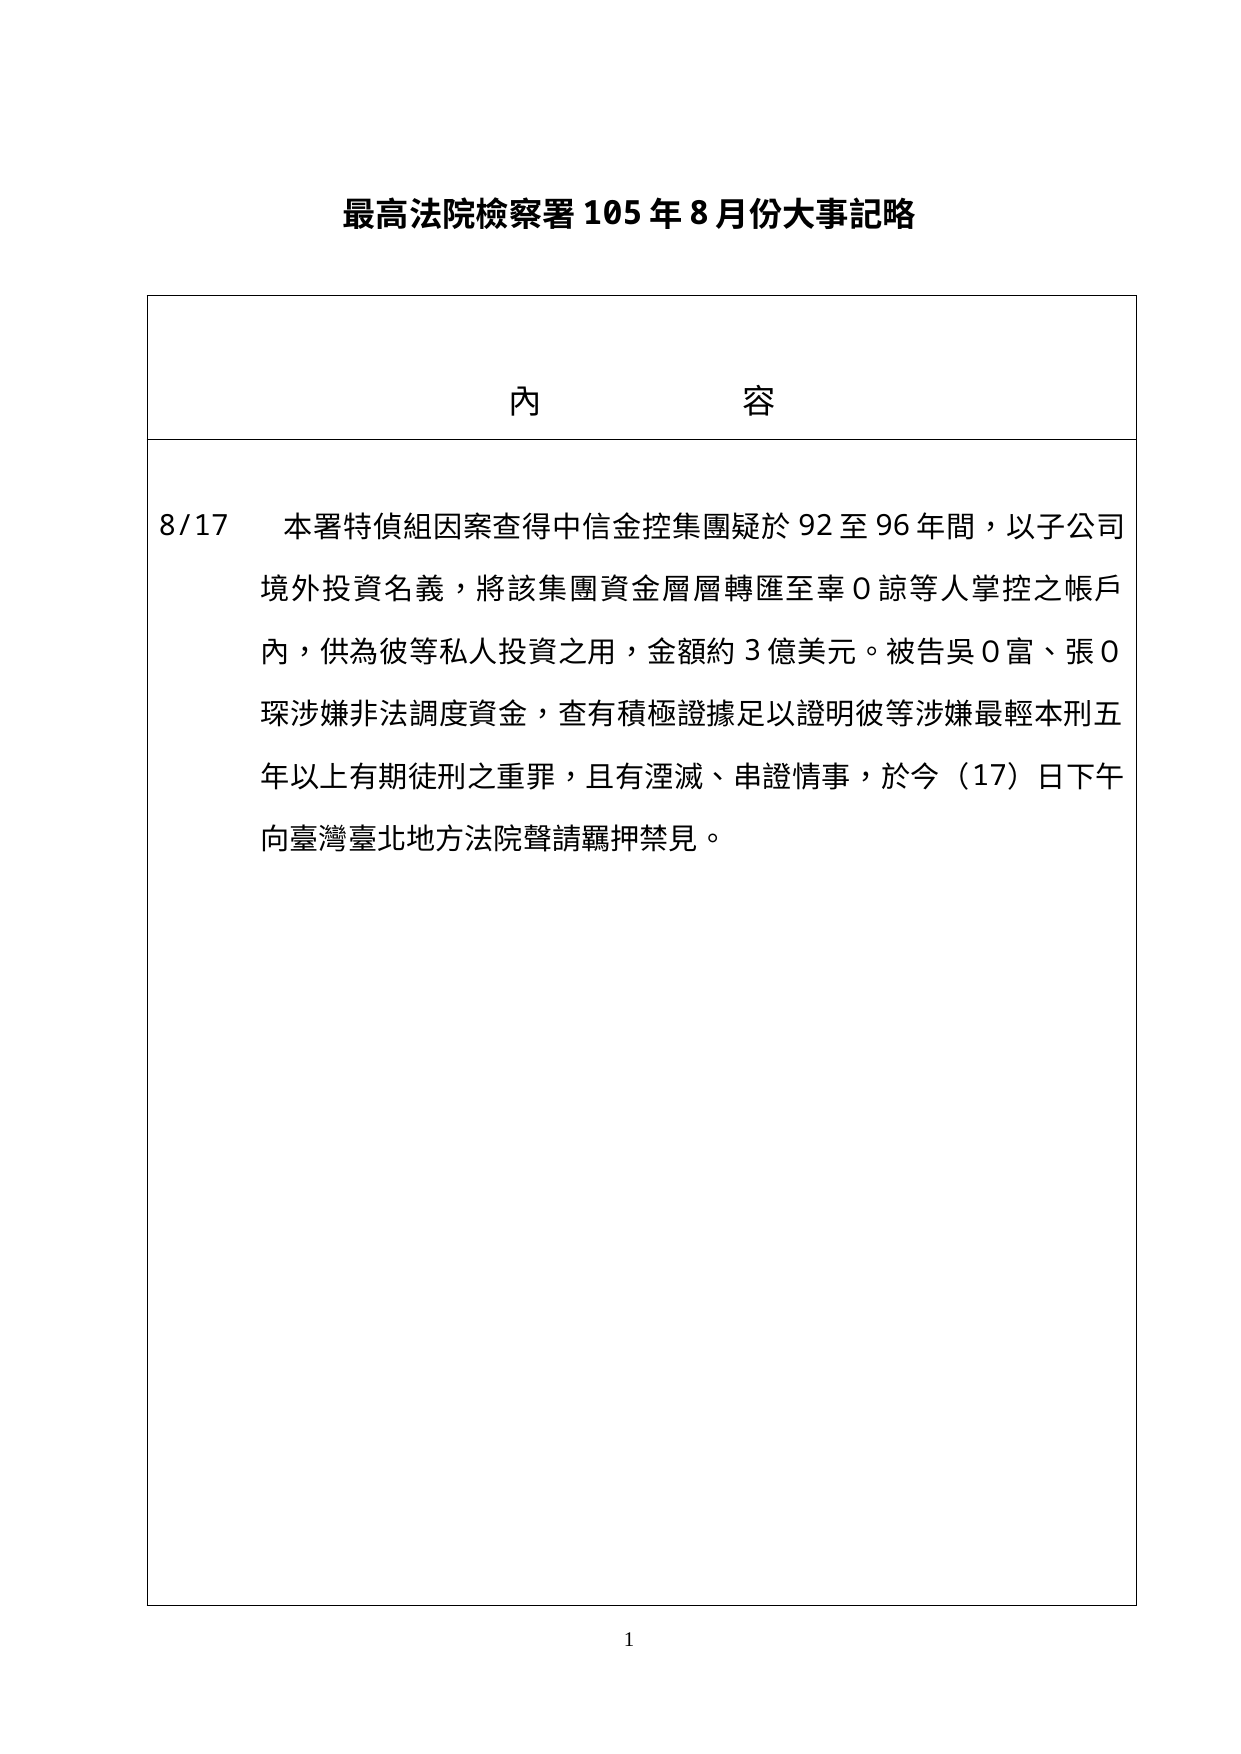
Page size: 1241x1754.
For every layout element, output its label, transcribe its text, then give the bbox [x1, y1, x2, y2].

table_header 內 容 [148, 296, 1136, 439]
text 最高法院檢察署105年8月份大事記略 [136, 170, 1122, 233]
table_cell 8/17 本署特偵組因案查得中信金控集團疑於92至96年間，以子公司境外投資名義，將該集團資金層層轉匯至辜０諒等人掌控之帳戶內，供為彼等私人投資之用，金額約3億美元。被告吳０富、張０琛涉嫌非法調度資金，查有積極證據足以證明彼等涉嫌最輕本刑五年以上有期徒刑之重罪，且有湮滅、串證情事，於今（17）日下午向臺灣臺北地方法院聲請羈押禁見。 [148, 440, 1136, 1604]
